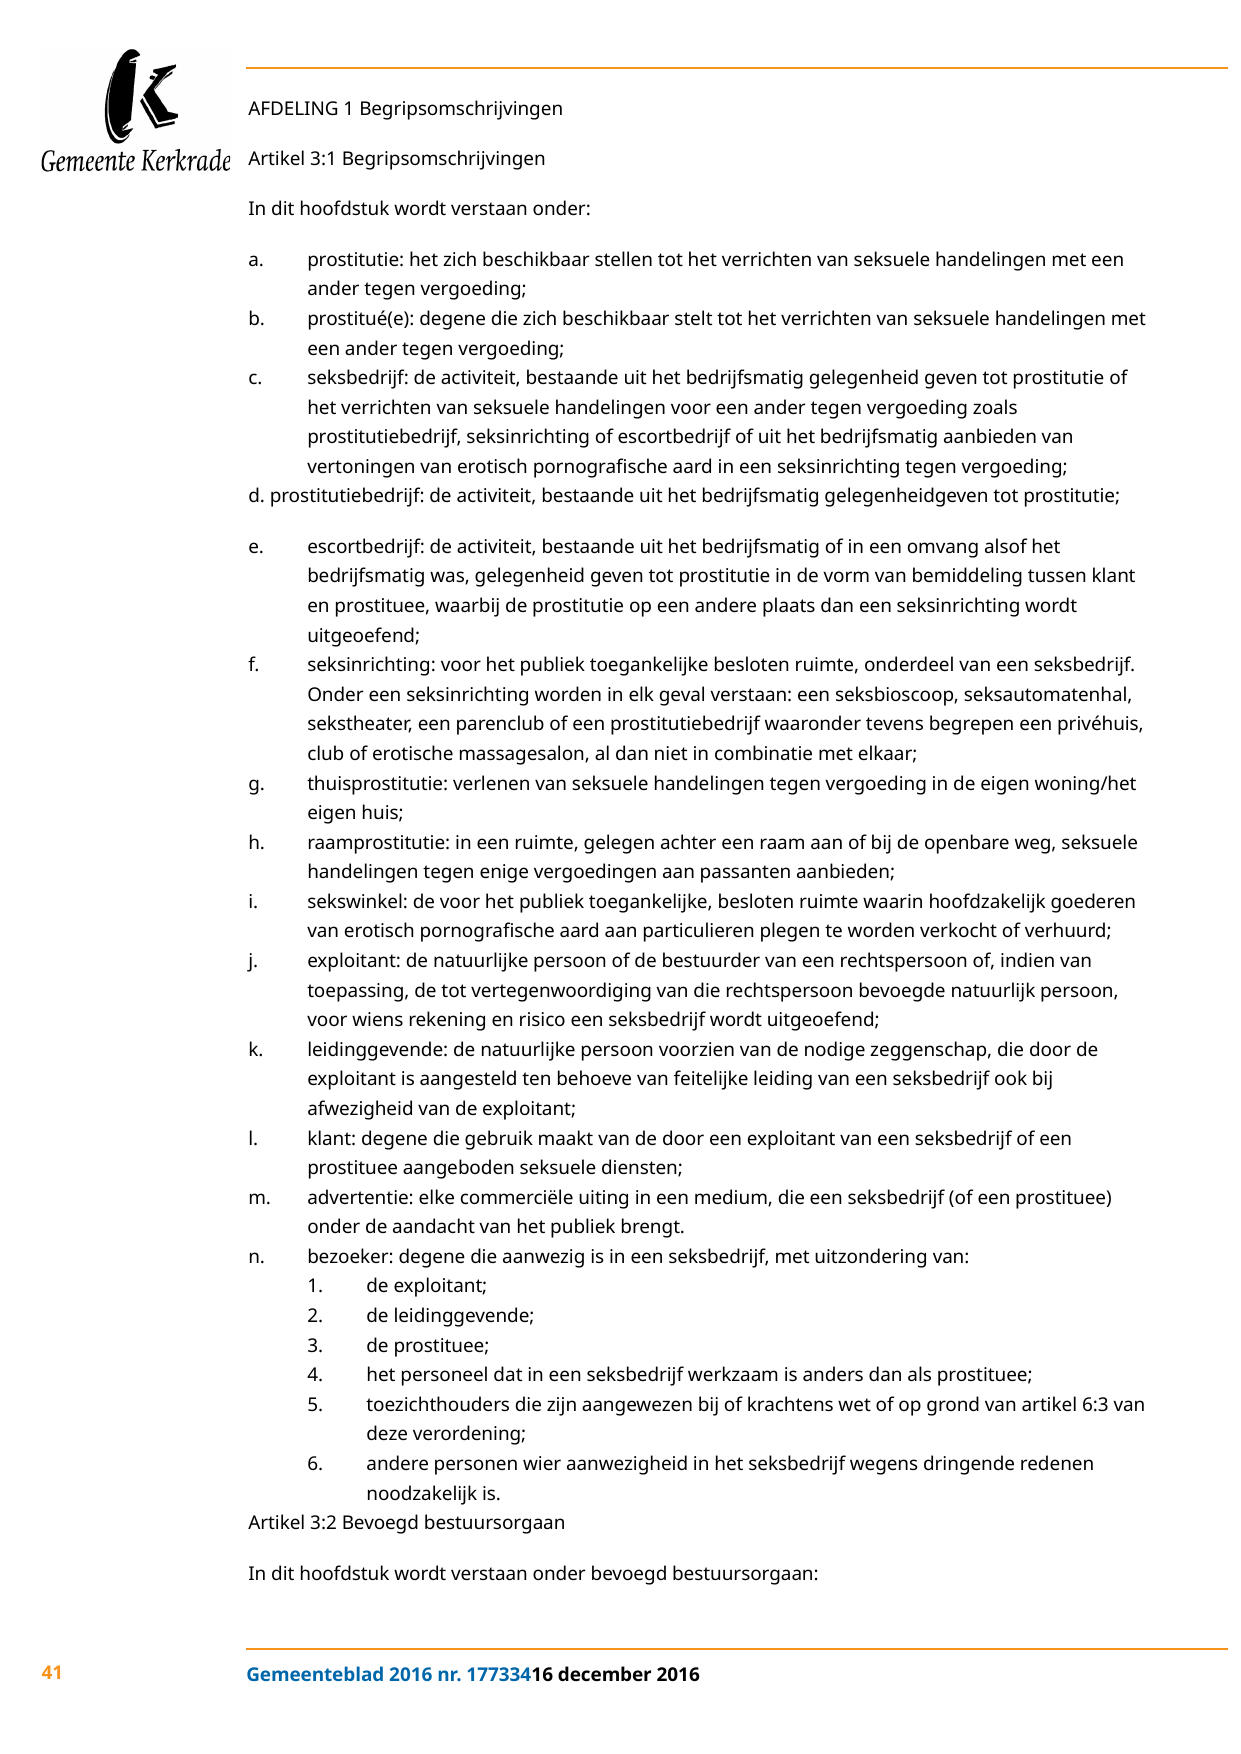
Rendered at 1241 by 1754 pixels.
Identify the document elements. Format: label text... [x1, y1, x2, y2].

text Artikel 3:2 Bevoegd bestuursorgaan [248, 1509, 1152, 1535]
list sekswinkel: de voor het publiek toegankelijke, besloten ruimte waarin hoofdzakelijk goederen van erotisch pornografische aard aan particulieren plegen te worden verkocht of verhuurd; [248, 888, 1152, 943]
list het personeel dat in een seksbedrijf werkzaam is anders dan als prostituee; [307, 1361, 1152, 1387]
list toezichthouders die zijn aangewezen bij of krachtens wet of op grond van artikel 6:3 van deze verordening; [307, 1391, 1152, 1446]
text Artikel 3:1 Begripsomschrijvingen [248, 145, 1152, 171]
list de prostituee; [307, 1332, 1152, 1358]
list leidinggevende: de natuurlijke persoon voorzien van de nodige zeggenschap, die door de exploitant is aangesteld ten behoeve van feitelijke leiding van een seksbedrijf ook bij afwezigheid van de exploitant; [248, 1036, 1152, 1121]
picture [41, 47, 231, 172]
text d. prostitutiebedrijf: de activiteit, bestaande uit het bedrijfsmatig gelegenheidgeven tot prostitutie; [248, 483, 1152, 508]
text In dit hoofdstuk wordt verstaan onder: [248, 196, 1152, 221]
list thuisprostitutie: verlenen van seksuele handelingen tegen vergoeding in de eigen woning/het eigen huis; [248, 770, 1152, 825]
list de exploitant; [307, 1273, 1152, 1298]
text In dit hoofdstuk wordt verstaan onder bevoegd bestuursorgaan: [248, 1560, 1152, 1586]
text AFDELING 1 Begripsomschrijvingen [248, 95, 1152, 121]
list advertentie: elke commerciële uiting in een medium, die een seksbedrijf (of een prostituee) onder de aandacht van het publiek brengt. [248, 1184, 1152, 1239]
list seksbedrijf: de activiteit, bestaande uit het bedrijfsmatig gelegenheid geven tot prostitutie of het verrichten van seksuele handelingen voor een ander tegen vergoeding zoals prostitutiebedrijf, seksinrichting of escortbedrijf of uit het bedrijfsmatig aanbieden van vertoningen van erotisch pornografische aard in een seksinrichting tegen vergoeding; [248, 364, 1152, 479]
list de leidinggevende; [307, 1302, 1152, 1328]
list raamprostitutie: in een ruimte, gelegen achter een raam aan of bij de openbare weg, seksuele handelingen tegen enige vergoedingen aan passanten aanbieden; [248, 829, 1152, 884]
list escortbedrijf: de activiteit, bestaande uit het bedrijfsmatig of in een omvang alsof het bedrijfsmatig was, gelegenheid geven tot prostitutie in de vorm van bemiddeling tussen klant en prostituee, waarbij de prostitutie op een andere plaats dan een seksinrichting wordt uitgeoefend; [248, 533, 1152, 648]
list andere personen wier aanwezigheid in het seksbedrijf wegens dringende redenen noodzakelijk is. [307, 1450, 1152, 1506]
list klant: degene die gebruik maakt van de door een exploitant van een seksbedrijf of een prostituee aangeboden seksuele diensten; [248, 1125, 1152, 1180]
list bezoeker: degene die aanwezig is in een seksbedrijf, met uitzondering van: [248, 1243, 1152, 1269]
list prostitutie: het zich beschikbaar stellen tot het verrichten van seksuele handelingen met een ander tegen vergoeding; [248, 246, 1152, 301]
list prostitué(e): degene die zich beschikbaar stelt tot het verrichten van seksuele handelingen met een ander tegen vergoeding; [248, 305, 1152, 361]
list exploitant: de natuurlijke persoon of de bestuurder van een rechtspersoon of, indien van toepassing, de tot vertegenwoordiging van die rechtspersoon bevoegde natuurlijk persoon, voor wiens rekening en risico een seksbedrijf wordt uitgeoefend; [248, 947, 1152, 1032]
list seksinrichting: voor het publiek toegankelijke besloten ruimte, onderdeel van een seksbedrijf. Onder een seksinrichting worden in elk geval verstaan: een seksbioscoop, seksautomatenhal, sekstheater, een parenclub of een prostitutiebedrijf waaronder tevens begrepen een privéhuis, club of erotische massagesalon, al dan niet in combinatie met elkaar; [248, 651, 1152, 766]
